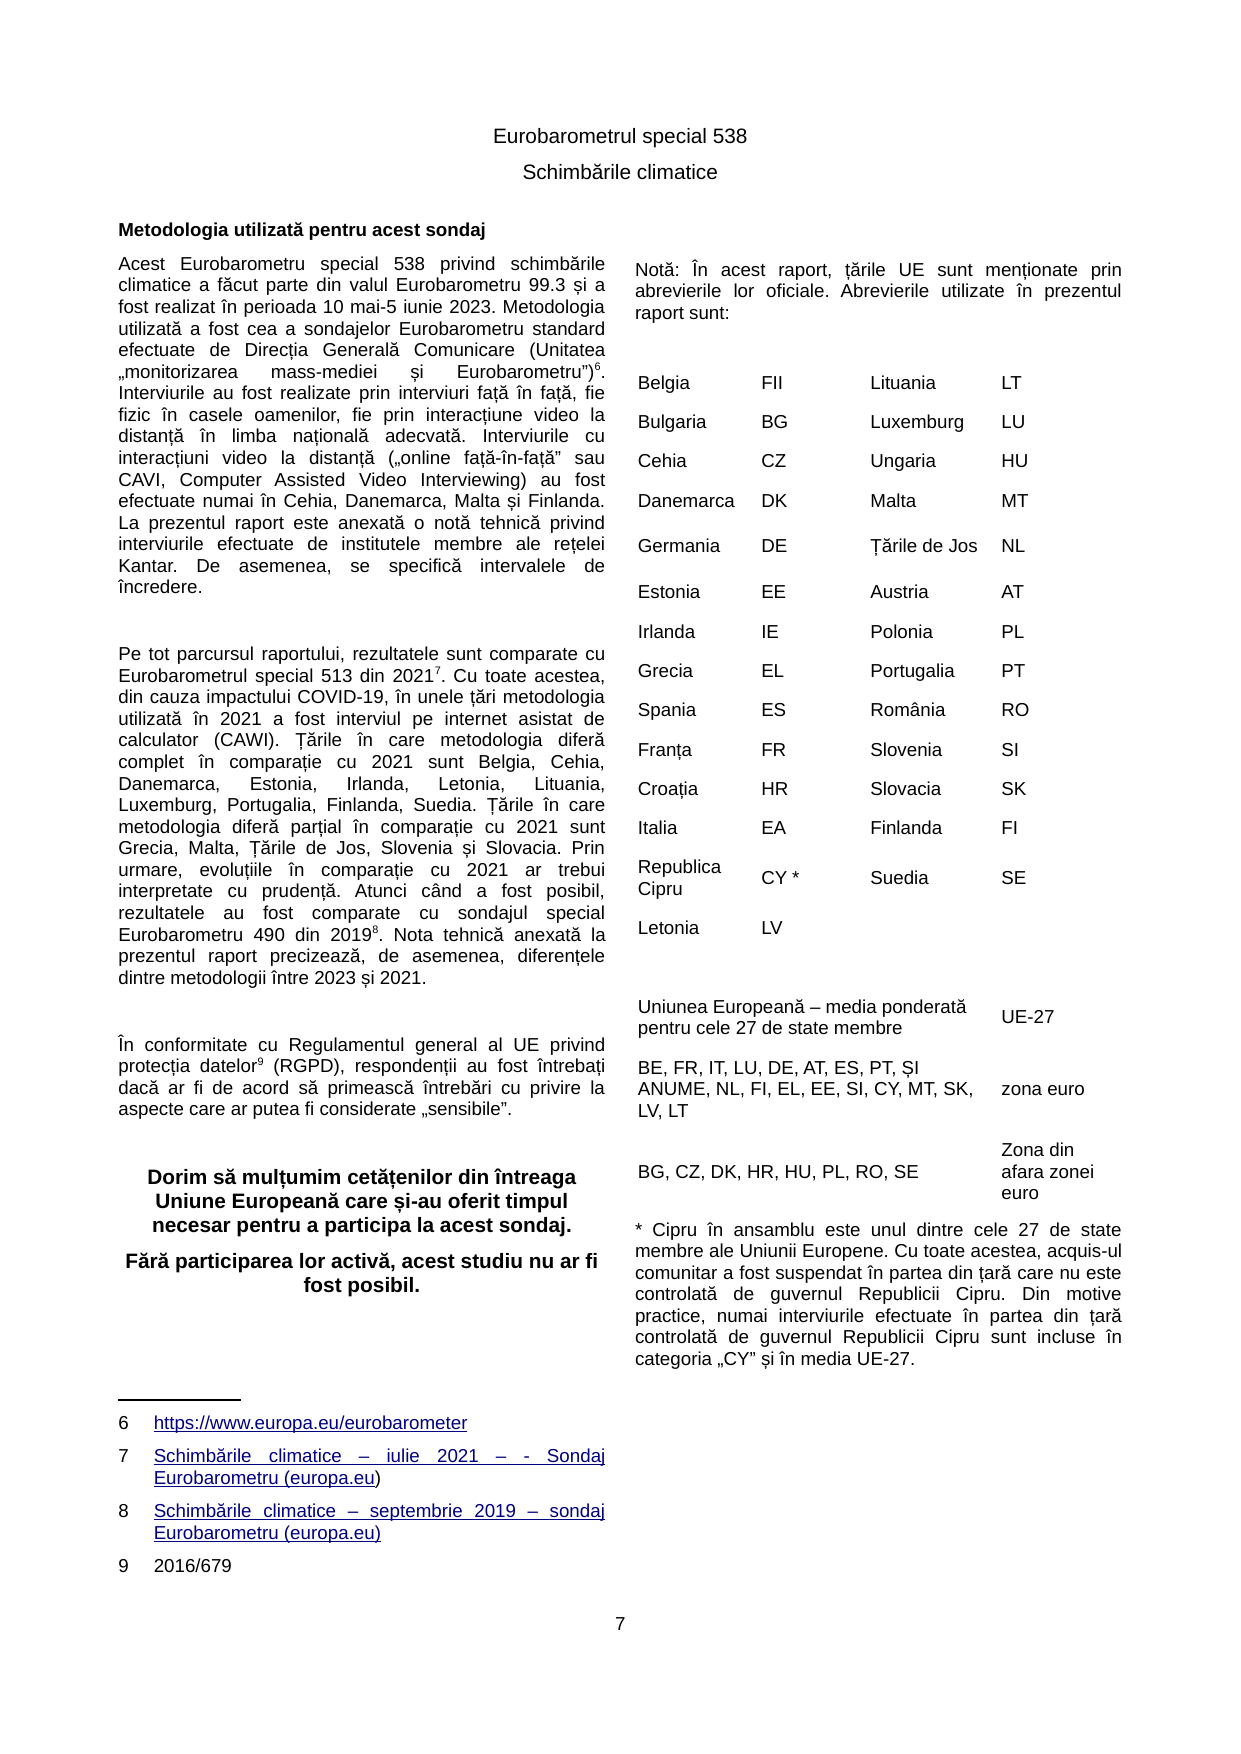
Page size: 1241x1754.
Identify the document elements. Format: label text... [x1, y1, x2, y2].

text Schimbările climatice – septembrie 2019 – sondaj Eurobarometru (europa.eu) [118, 1500, 605, 1543]
table_cell [867, 948, 998, 987]
table_cell Malta [867, 481, 998, 520]
text Dorim să mulțumim cetățenilor din întreaga Uniune Europeană care și-au oferit timpul necesar pentru a participa la acest sondaj. [118, 1165, 605, 1237]
table_cell Austria [867, 573, 998, 612]
table_cell PT [998, 651, 1122, 690]
table_cell Franța [635, 730, 758, 769]
table_cell Finlanda [867, 808, 998, 847]
table_cell ES [758, 690, 867, 729]
table_cell [998, 908, 1122, 947]
table_cell FR [758, 730, 867, 769]
table_cell SI [998, 730, 1122, 769]
text Notă: În acest raport, țările UE sunt menționate prin abrevierile lor oficiale. Abrevierile utilizate în prezentul raport sunt: [635, 259, 1122, 323]
table_cell NL [998, 520, 1122, 572]
table_cell Letonia [635, 908, 758, 947]
table_cell MT [998, 481, 1122, 520]
table_cell Danemarca [635, 481, 758, 520]
table_cell PL [998, 612, 1122, 651]
table_cell EE [758, 573, 867, 612]
table_cell Polonia [867, 612, 998, 651]
table_cell Suedia [867, 848, 998, 908]
table_header LT [998, 363, 1122, 402]
table_cell Bulgaria [635, 402, 758, 441]
table_cell BE, FR, IT, LU, DE, AT, ES, PT, ȘI ANUME, NL, FI, EL, EE, SI, CY, MT, SK, LV, LT [635, 1048, 998, 1130]
table_cell UE-27 [998, 987, 1122, 1048]
table_cell Slovenia [867, 730, 998, 769]
table_cell Slovacia [867, 769, 998, 808]
table_cell EL [758, 651, 867, 690]
table_cell Croația [635, 769, 758, 808]
text * Cipru în ansamblu este unul dintre cele 27 de state membre ale Uniunii Europene. Cu toate acestea, acquis-ul comunitar a fost suspendat în partea din țară care nu este controlată de guvernul Republicii Cipru. Din motive practice, numai interviurile efectuate în partea din țară controlată de guvernul Republicii Cipru sunt incluse în categoria „CY” și în media UE-27. [635, 1218, 1122, 1369]
table_cell DE [758, 520, 867, 572]
table_cell Estonia [635, 573, 758, 612]
text 2016/679 [118, 1555, 605, 1577]
table_cell [758, 948, 867, 987]
table_cell Irlanda [635, 612, 758, 651]
table_header FII [758, 363, 867, 402]
table_cell CZ [758, 441, 867, 481]
table_cell LU [998, 402, 1122, 441]
table_cell SK [998, 769, 1122, 808]
text https://www.europa.eu/eurobarometer [118, 1412, 605, 1433]
table_cell Ungaria [867, 441, 998, 481]
table_cell România [867, 690, 998, 729]
text În conformitate cu Regulamentul general al UE privind protecția datelor (RGPD), respondenții au fost întrebați dacă ar fi de acord să primească întrebări cu privire la aspecte care ar putea fi considerate „sensibile”. [118, 1033, 605, 1119]
table_cell Spania [635, 690, 758, 729]
text Schimbările climatice – iulie 2021 – - Sondaj Eurobarometru (europa.eu) [118, 1445, 605, 1488]
table_cell Republica Cipru [635, 848, 758, 908]
table_cell AT [998, 573, 1122, 612]
table_cell Cehia [635, 441, 758, 481]
table_header Belgia [635, 363, 758, 402]
table_header Lituania [867, 363, 998, 402]
table_cell Țările de Jos [867, 520, 998, 572]
table_cell zona euro [998, 1048, 1122, 1130]
table_cell Portugalia [867, 651, 998, 690]
table_cell [998, 948, 1122, 987]
table_cell Zona din afara zonei euro [998, 1130, 1122, 1212]
text Fără participarea lor activă, acest studiu nu ar fi fost posibil. [118, 1249, 605, 1297]
table_cell [635, 948, 758, 987]
text Acest Eurobarometru special 538 privind schimbările climatice a făcut parte din valul Eurobarometru 99.3 și a fost realizat în perioada 10 mai-5 iunie 2023. Metodologia utilizată a fost cea a sondajelor Eurobarometru standard efectuate de Direcția Generală Comunicare (Unitatea „monitorizarea mass-mediei și Eurobarometru”). Interviurile au fost realizate prin interviuri față în față, fie fizic în casele oamenilor, fie prin interacțiune video la distanță în limba națională adecvată. Interviurile cu interacțiuni video la distanță („online față-în-față” sau CAVI, Computer Assisted Video Interviewing) au fost efectuate numai în Cehia, Danemarca, Malta și Finlanda. La prezentul raport este anexată o notă tehnică privind interviurile efectuate de institutele membre ale rețelei Kantar. De asemenea, se specifică intervalele de încredere. [118, 253, 605, 598]
table_cell Luxemburg [867, 402, 998, 441]
table_cell DK [758, 481, 867, 520]
table_cell HU [998, 441, 1122, 481]
text Pe tot parcursul raportului, rezultatele sunt comparate cu Eurobarometrul special 513 din 2021. Cu toate acestea, din cauza impactului COVID-19, în unele țări metodologia utilizată în 2021 a fost interviul pe internet asistat de calculator (CAWI). Țările în care metodologia diferă complet în comparație cu 2021 sunt Belgia, Cehia, Danemarca, Estonia, Irlanda, Letonia, Lituania, Luxemburg, Portugalia, Finlanda, Suedia. Țările în care metodologia diferă parțial în comparație cu 2021 sunt Grecia, Malta, Țările de Jos, Slovenia și Slovacia. Prin urmare, evoluțiile în comparație cu 2021 ar trebui interpretate cu prudență. Atunci când a fost posibil, rezultatele au fost comparate cu sondajul special Eurobarometru 490 din 2019. Nota tehnică anexată la prezentul raport precizează, de asemenea, diferențele dintre metodologii între 2023 și 2021. [118, 643, 605, 988]
table_cell RO [998, 690, 1122, 729]
table_cell LV [758, 908, 867, 947]
table_cell BG [758, 402, 867, 441]
table_cell Grecia [635, 651, 758, 690]
text Metodologia utilizată pentru acest sondaj [118, 219, 605, 241]
table_cell [867, 908, 998, 947]
table_cell HR [758, 769, 867, 808]
table_cell IE [758, 612, 867, 651]
table_cell CY * [758, 848, 867, 908]
table_cell Germania [635, 520, 758, 572]
table_cell Uniunea Europeană – media ponderată pentru cele 27 de state membre [635, 987, 998, 1048]
table_cell SE [998, 848, 1122, 908]
table_cell FI [998, 808, 1122, 847]
table_cell Italia [635, 808, 758, 847]
table_cell BG, CZ, DK, HR, HU, PL, RO, SE [635, 1130, 998, 1212]
table_cell EA [758, 808, 867, 847]
